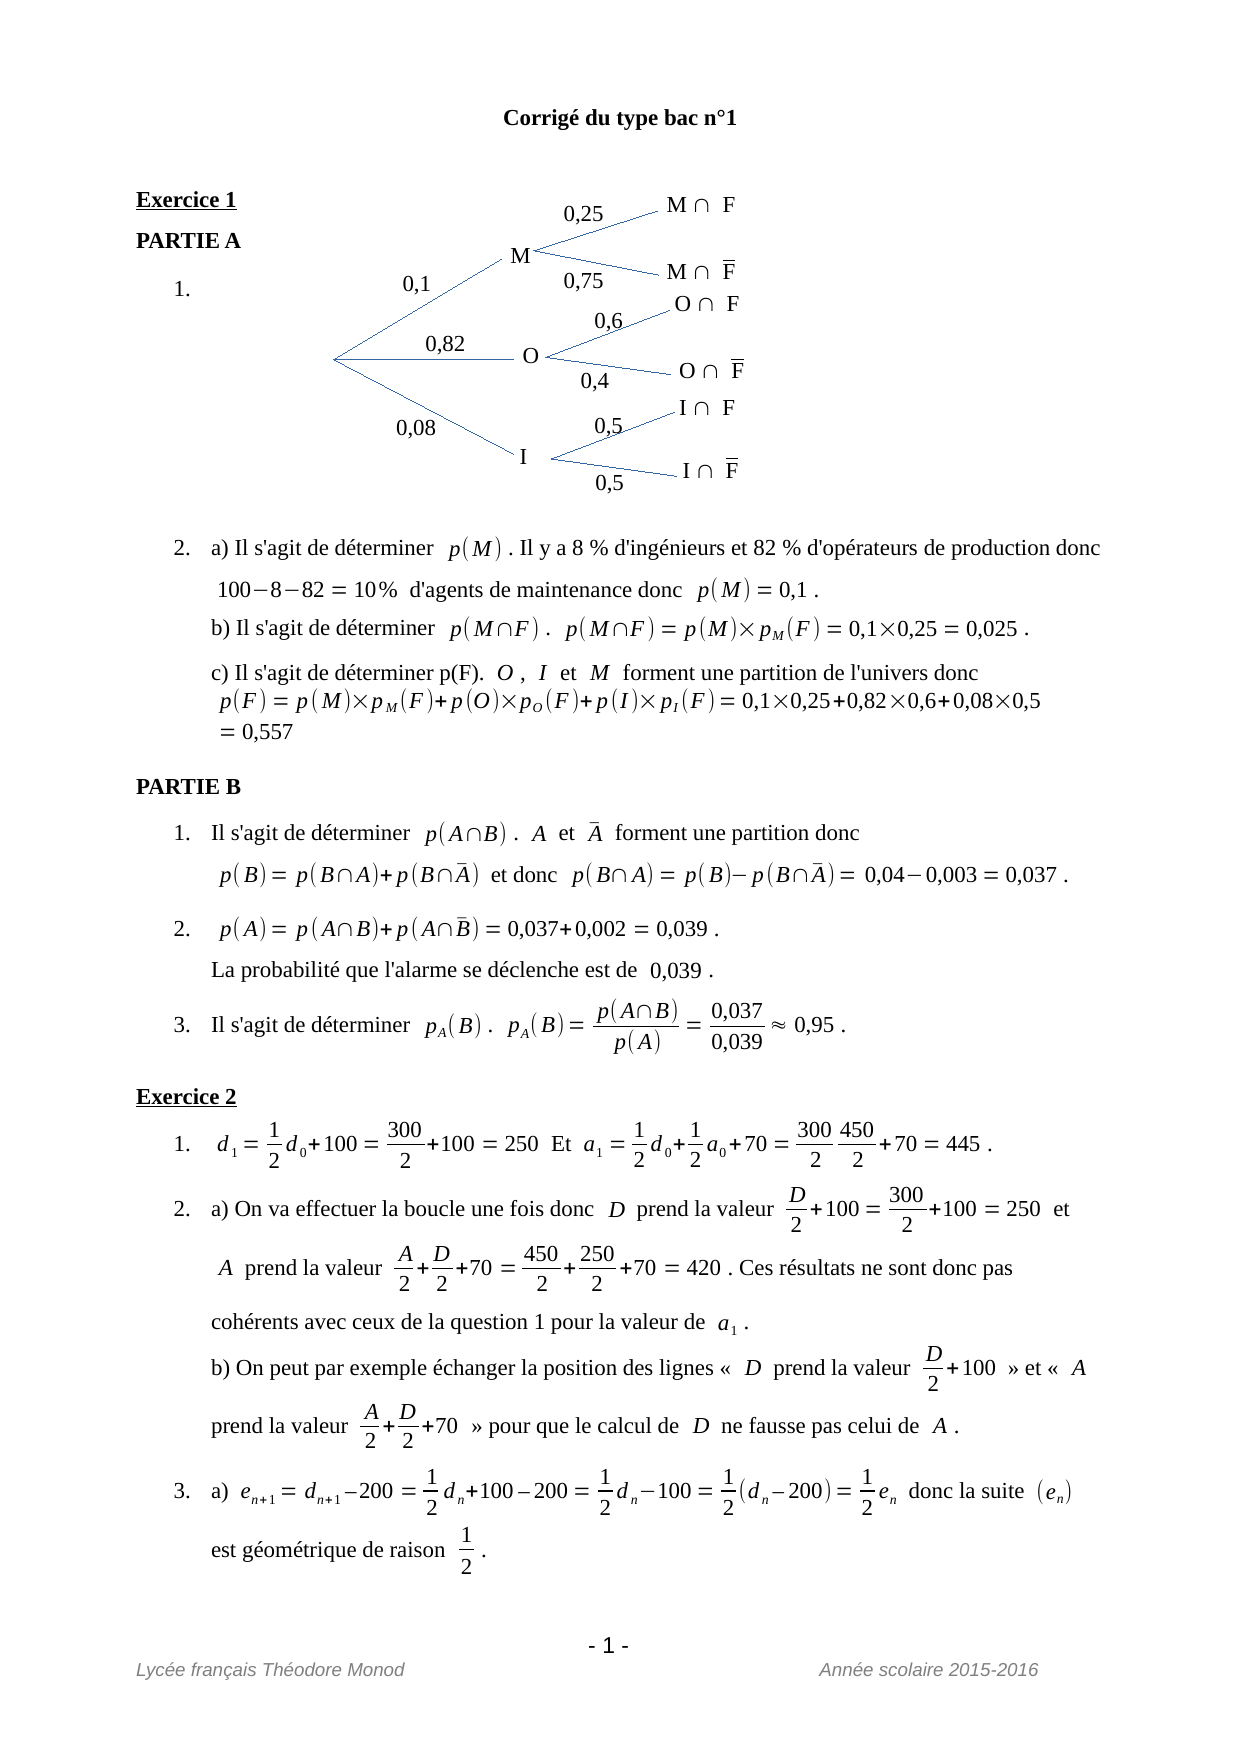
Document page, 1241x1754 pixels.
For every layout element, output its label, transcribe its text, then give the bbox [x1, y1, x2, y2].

list . La probabilité que l'alarme se déclenche est de . [173, 901, 1104, 984]
subtitle Exercice 2 [136, 1068, 1104, 1109]
list a) donc la suite est géométrique de raison . b) est une suite géométrique de raison donc . donc . donc c) donc . et donc, par somme, et est donc convergente. [173, 1462, 1104, 1580]
subtitle PARTIE B [136, 758, 1104, 800]
list Il s'agit de déterminer . . [173, 996, 1104, 1055]
list a) Il s'agit de déterminer . Il y a 8 % d'ingénieurs et 82 % d'opérateurs de production donc d'agents de maintenance donc . b) Il s'agit de déterminer . . c) Il s'agit de déterminer p(F). , et forment une partition de l'univers donc [173, 521, 1104, 746]
subtitle Exercice 1 PARTIE A [136, 171, 1104, 254]
list a) On va effectuer la boucle une fois donc prend la valeur et prend la valeur . Ces résultats ne sont donc pas cohérents avec ceux de la question 1 pour la valeur de . b) On peut par exemple échanger la position des lignes « prend la valeur » et « prend la valeur » pour que le calcul de ne fausse pas celui de . [173, 1181, 1104, 1456]
text Corrigé du type bac n°1 [136, 88, 1104, 130]
list Il s'agit de déterminer . et forment une partition donc et donc . [173, 806, 1104, 889]
list Et . [173, 1115, 1104, 1174]
